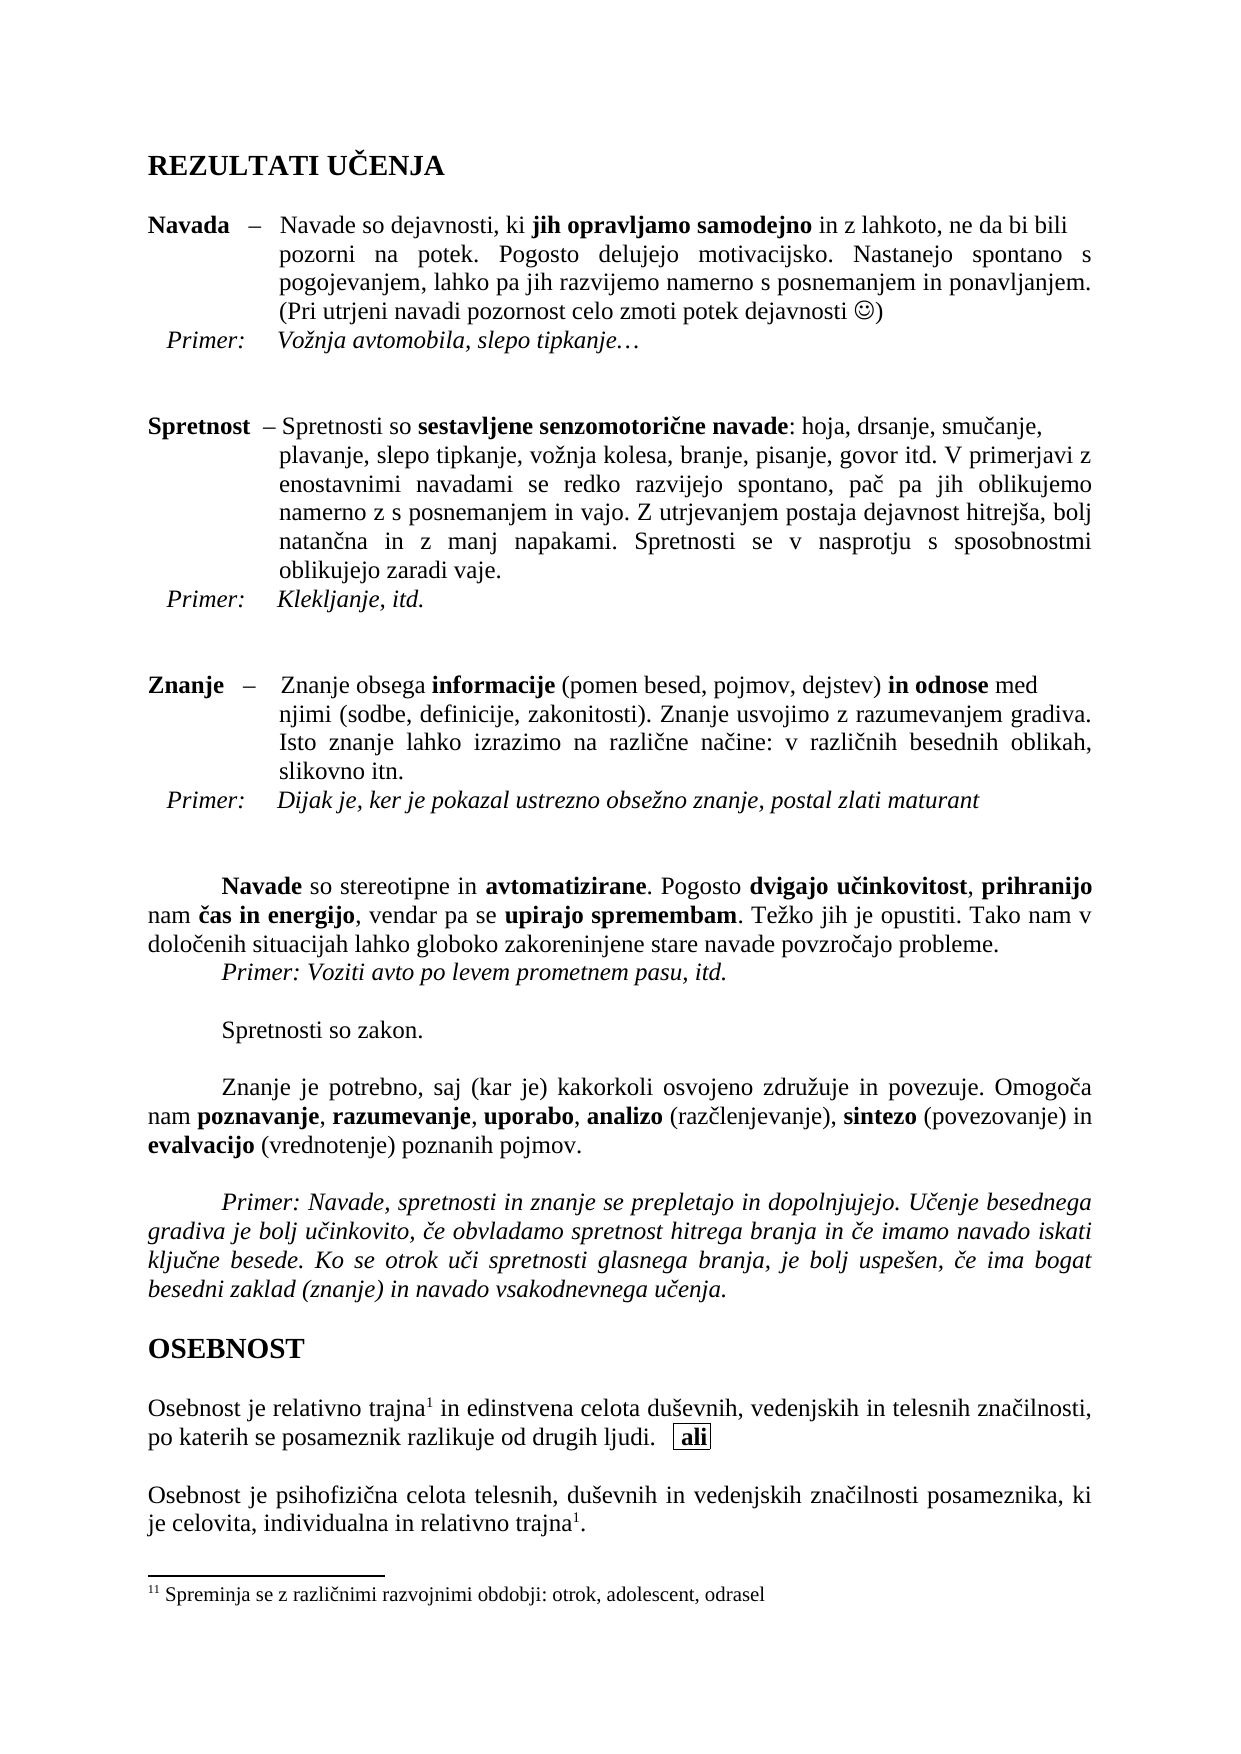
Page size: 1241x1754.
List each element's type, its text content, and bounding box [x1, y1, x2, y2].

text pozorni na potek. Pogosto delujejo motivacijsko. Nastanejo spontano s pogojevanjem, lahko pa jih razvijemo namerno s posnemanjem in ponavljanjem. (Pri utrjeni navadi pozornost celo zmoti potek dejavnosti ) [279, 239, 1093, 325]
text Spretnosti so zakon. [221, 1015, 1093, 1044]
text Navade so stereotipne in avtomatizirane. Pogosto dvigajo učinkovitost, prihranijo nam čas in energijo, vendar pa se upirajo spremembam. Težko jih je opustiti. Tako nam v določenih situacijah lahko globoko zakoreninjene stare navade povzročajo probleme. [148, 871, 1093, 957]
text Primer: Voziti avto po levem prometnem pasu, itd. [221, 957, 1093, 986]
text Spretnost – Spretnosti so sestavljene senzomotorične navade: hoja, drsanje, smučanje, [148, 411, 1093, 440]
text plavanje, slepo tipkanje, vožnja kolesa, branje, pisanje, govor itd. V primerjavi z enostavnimi navadami se redko razvijejo spontano, pač pa jih oblikujemo namerno z s posnemanjem in vajo. Z utrjevanjem postaja dejavnost hitrejša, bolj natančna in z manj napakami. Spretnosti se v nasprotju s sposobnostmi oblikujejo zaradi vaje. [279, 440, 1093, 584]
text OSEBNOST [148, 1331, 1093, 1365]
text Navada – Navade so dejavnosti, ki jih opravljamo samodejno in z lahkoto, ne da bi bili [148, 210, 1093, 239]
text Osebnost je relativno trajna in edinstvena celota duševnih, vedenjskih in telesnih značilnosti, po katerih se posameznik razlikuje od drugih ljudi. ali [148, 1393, 1093, 1451]
text Primer: Dijak je, ker je pokazal ustrezno obsežno znanje, postal zlati maturant [166, 785, 1093, 814]
text Primer: Klekljanje, itd. [166, 584, 1093, 612]
text Primer: Navade, spretnosti in znanje se prepletajo in dopolnjujejo. Učenje besednega gradiva je bolj učinkovito, če obvladamo spretnost hitrega branja in če imamo navado iskati ključne besede. Ko se otrok uči spretnosti glasnega branja, je bolj uspešen, če ima bogat besedni zaklad (znanje) in navado vsakodnevnega učenja. [148, 1187, 1093, 1302]
text REZULTATI UČENJA [148, 148, 1093, 181]
text Znanje – Znanje obsega informacije (pomen besed, pojmov, dejstev) in odnose med [148, 670, 1093, 699]
text njimi (sodbe, definicije, zakonitosti). Znanje usvojimo z razumevanjem gradiva. Isto znanje lahko izrazimo na različne načine: v različnih besednih oblikah, slikovno itn. [279, 699, 1093, 785]
text Osebnost je psihofizična celota telesnih, duševnih in vedenjskih značilnosti posameznika, ki je celovita, individualna in relativno trajna1. [148, 1480, 1093, 1537]
text 1 Spreminja se z različnimi razvojnimi obdobji: otrok, adolescent, odrasel [148, 1582, 1093, 1606]
text Znanje je potrebno, saj (kar je) kakorkoli osvojeno združuje in povezuje. Omogoča nam poznavanje, razumevanje, uporabo, analizo (razčlenjevanje), sintezo (povezovanje) in evalvacijo (vrednotenje) poznanih pojmov. [148, 1072, 1093, 1159]
text Primer: Vožnja avtomobila, slepo tipkanje… [166, 325, 1093, 354]
